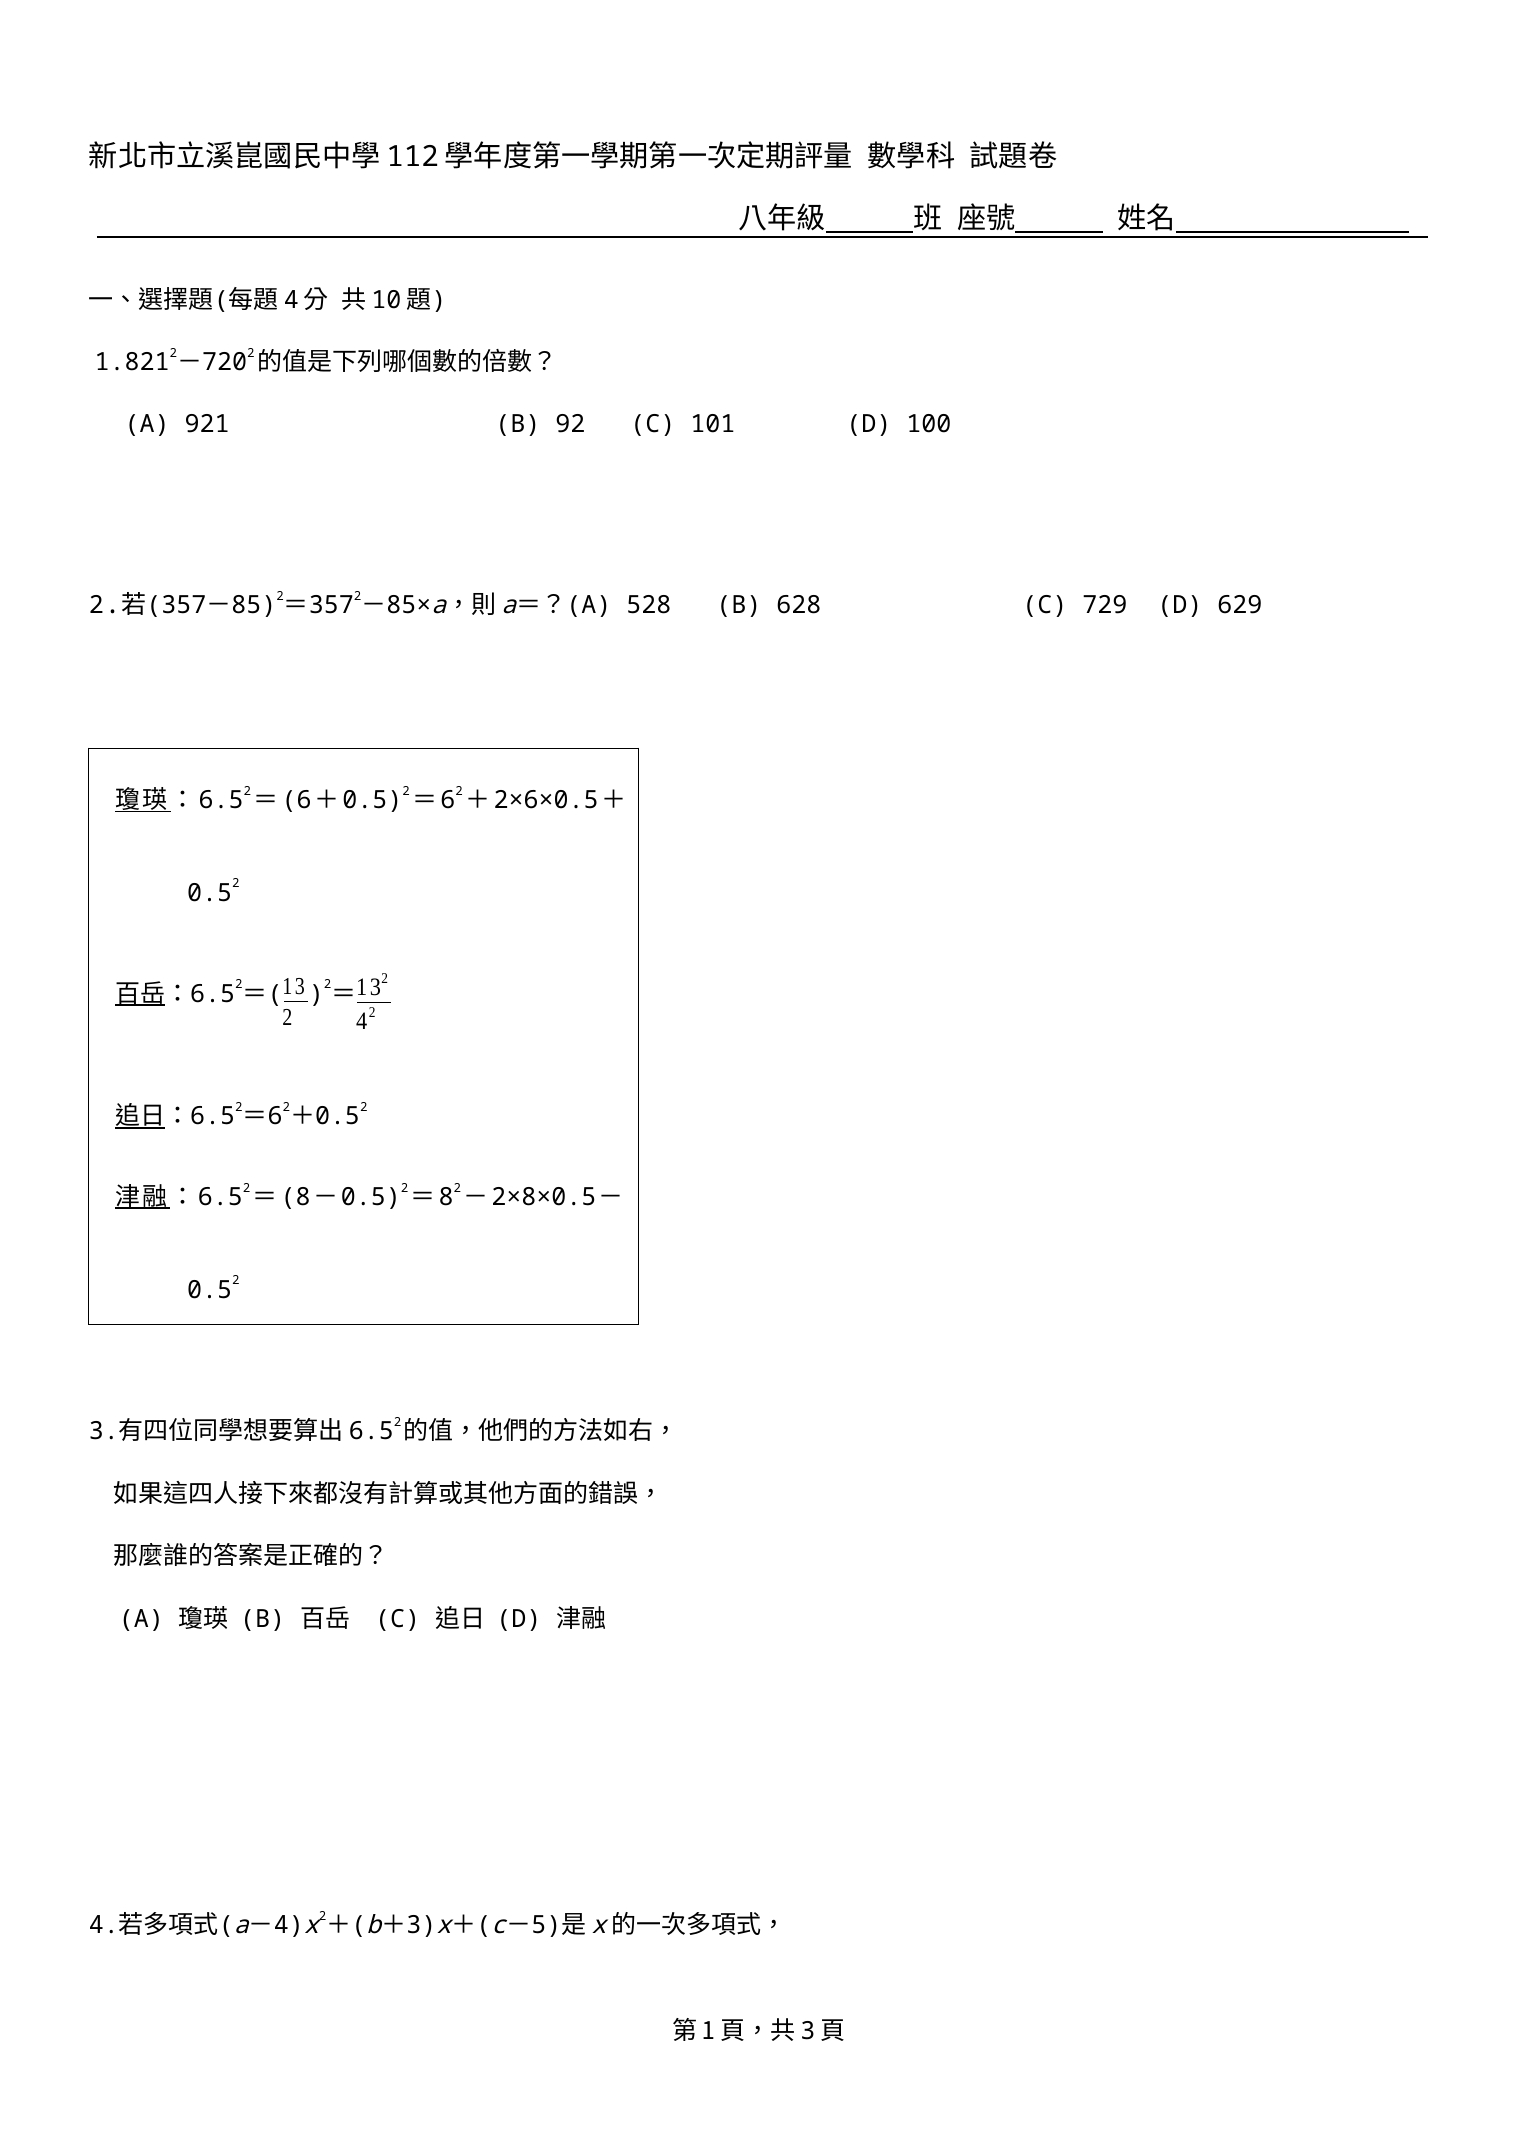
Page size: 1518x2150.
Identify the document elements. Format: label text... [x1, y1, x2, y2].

text 4.若多項式(a－4)x2＋(b＋3)x＋(c－5)是x的一次多項式， [89, 1887, 1429, 1941]
text 3.有四位同學想要算出6.52的值，他們的方法如右， [89, 1387, 1429, 1449]
text 一、選擇題(每題4分 共10題) [89, 256, 1429, 318]
text 那麼誰的答案是正確的？ [89, 1512, 1429, 1574]
text 1.8212－7202的值是下列哪個數的倍數？ [94, 318, 1429, 381]
text 新北市立溪崑國民中學112學年度第一學期第一次定期評量 數學科 試題卷 [89, 112, 1429, 174]
text (A) 921 (B) 92 (C) 101 (D) 100 [94, 381, 1429, 443]
text (A) 瓊瑛 (B) 百岳 (C) 追日 (D) 津融 [89, 1574, 1429, 1637]
table_header 瓊瑛：6.52＝(6＋0.5)2＝62＋2×6×0.5＋0.52 百岳：6.52＝()2＝ 追日：6.52＝62＋0.52 津融：6.52＝(8－0.5)2＝82－2×8×0.5－0.52 [89, 749, 638, 1323]
text 八年級 班 座號 姓名 [738, 174, 1429, 237]
text 如果這四人接下來都沒有計算或其他方面的錯誤， [89, 1449, 1429, 1512]
text 2.若(357－85)2＝3572－85×a，則a＝？(A) 528 (B) 628 (C) 729 (D) 629 [89, 568, 1429, 622]
